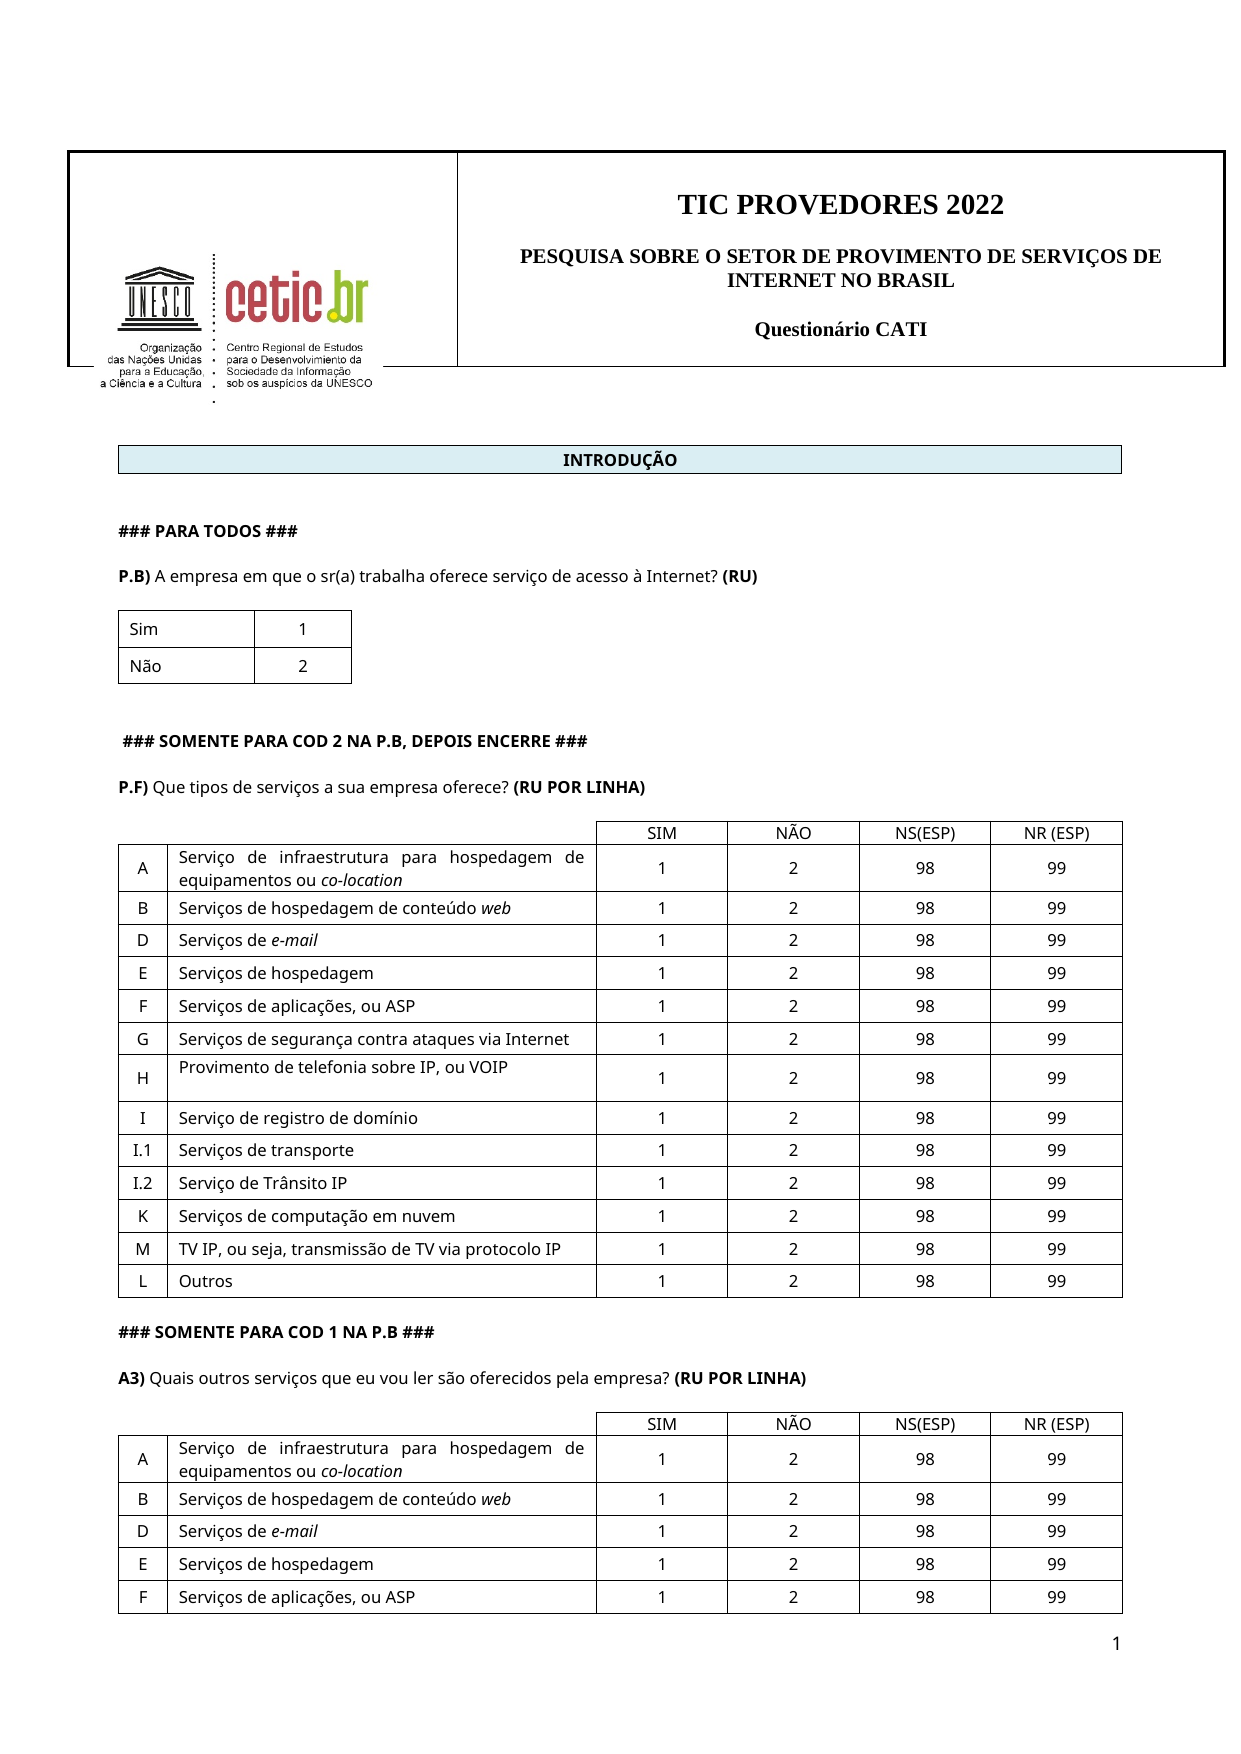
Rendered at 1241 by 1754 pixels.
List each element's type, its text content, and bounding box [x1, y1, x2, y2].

table_cell 1 [597, 845, 727, 891]
table_cell 98 [860, 1167, 990, 1199]
table_cell 1 [597, 1055, 727, 1101]
table_cell I.2 [119, 1167, 167, 1199]
table_cell 2 [728, 1548, 859, 1580]
table_header SIM [597, 1413, 727, 1435]
table_cell 2 [728, 1581, 859, 1613]
table_cell E [119, 1548, 167, 1580]
table_cell 2 [728, 1483, 859, 1514]
table_cell F [119, 1581, 167, 1613]
table_cell B [119, 1483, 167, 1514]
text ### SOMENTE PARA COD 2 NA P.B, DEPOIS ENCERRE ### [118, 730, 1122, 752]
table_cell 98 [860, 1055, 990, 1101]
table_cell 99 [991, 1055, 1122, 1101]
table_cell 2 [728, 1135, 859, 1166]
table_cell L [119, 1265, 167, 1297]
table_cell K [119, 1200, 167, 1232]
table_cell 98 [860, 1436, 990, 1482]
table_cell 2 [728, 1200, 859, 1232]
text ### PARA TODOS ### [118, 519, 1122, 542]
table_cell 99 [991, 1265, 1122, 1297]
table_cell I.1 [119, 1135, 167, 1166]
table_header TIC PROVEDORES 2022 PESQUISA SOBRE O SETOR DE PROVIMENTO DE SERVIÇOS DE INTERNET NO BRASIL Questionário CATI [458, 153, 1223, 366]
table_cell Provimento de telefonia sobre IP, ou VOIP [168, 1055, 596, 1101]
table_cell Serviços de segurança contra ataques via Internet [168, 1023, 596, 1054]
table_cell 99 [991, 1483, 1122, 1514]
table_cell 99 [991, 957, 1122, 989]
table_cell 98 [860, 1023, 990, 1054]
table_header NS(ESP) [860, 1413, 990, 1435]
table_header NR (ESP) [991, 1413, 1122, 1435]
table_cell Serviços de aplicações, ou ASP [168, 990, 596, 1022]
table_cell 1 [597, 1483, 727, 1514]
table_cell D [119, 1516, 167, 1547]
table_cell 98 [860, 1135, 990, 1166]
table_cell 1 [597, 1548, 727, 1580]
table_header NS(ESP) [860, 822, 990, 844]
table_cell Serviços de aplicações, ou ASP [168, 1581, 596, 1613]
table_cell 2 [728, 845, 859, 891]
table_header NR (ESP) [991, 822, 1122, 844]
text A3) Quais outros serviços que eu vou ler são oferecidos pela empresa? (RU POR LINHA) [118, 1366, 1122, 1389]
table_cell 1 [597, 925, 727, 956]
table_header SIM [597, 822, 727, 844]
table_cell Não [119, 648, 254, 683]
table_cell 2 [728, 1265, 859, 1297]
table_cell 2 [728, 1233, 859, 1264]
table_cell 99 [991, 1102, 1122, 1133]
table_cell 2 [728, 1023, 859, 1054]
table_cell F [119, 990, 167, 1022]
table_header 1 [255, 611, 351, 647]
table_header [118, 1412, 596, 1435]
table_cell 1 [597, 957, 727, 989]
table_cell D [119, 925, 167, 956]
table_cell 2 [728, 957, 859, 989]
table_cell 98 [860, 925, 990, 956]
table_cell 99 [991, 1436, 1122, 1482]
table_cell 99 [991, 1233, 1122, 1264]
table_cell 1 [597, 1516, 727, 1547]
table_cell Serviço de infraestrutura para hospedagem de equipamentos ou co-location [168, 1436, 596, 1482]
table_cell 2 [728, 1055, 859, 1101]
table_cell 99 [991, 1516, 1122, 1547]
table_cell H [119, 1055, 167, 1101]
table_header [118, 821, 596, 844]
table_cell 2 [728, 925, 859, 956]
table_cell 99 [991, 845, 1122, 891]
table_cell 98 [860, 1265, 990, 1297]
table_cell 98 [860, 892, 990, 923]
table_cell 2 [728, 990, 859, 1022]
table_cell 1 [597, 1265, 727, 1297]
table_cell Serviços de hospedagem de conteúdo web [168, 1483, 596, 1514]
table_cell 1 [597, 1102, 727, 1133]
table_cell 1 [597, 892, 727, 923]
table_cell Serviço de Trânsito IP [168, 1167, 596, 1199]
table_cell B [119, 892, 167, 923]
table_header [70, 153, 457, 366]
table_cell 1 [597, 990, 727, 1022]
table_cell 2 [728, 1436, 859, 1482]
table_cell 99 [991, 990, 1122, 1022]
table_cell 1 [597, 1135, 727, 1166]
table_cell 98 [860, 1102, 990, 1133]
table_cell 98 [860, 957, 990, 989]
table_header NÃO [728, 1413, 859, 1435]
table_cell 2 [728, 1167, 859, 1199]
table_cell Serviços de transporte [168, 1135, 596, 1166]
table_cell 1 [597, 1581, 727, 1613]
table_cell Serviços de computação em nuvem [168, 1200, 596, 1232]
table_cell A [119, 1436, 167, 1482]
text ### SOMENTE PARA COD 1 NA P.B ### [118, 1321, 1122, 1343]
table_cell G [119, 1023, 167, 1054]
table_cell 98 [860, 1233, 990, 1264]
table_cell TV IP, ou seja, transmissão de TV via protocolo IP [168, 1233, 596, 1264]
table_cell E [119, 957, 167, 989]
table_cell 1 [597, 1233, 727, 1264]
table_cell Serviços de e-mail [168, 925, 596, 956]
table_cell Serviço de infraestrutura para hospedagem de equipamentos ou co-location [168, 845, 596, 891]
table_cell I [119, 1102, 167, 1133]
table_cell Serviços de hospedagem [168, 957, 596, 989]
text P.B) A empresa em que o sr(a) trabalha oferece serviço de acesso à Internet? (RU) [118, 565, 1122, 587]
table_cell 1 [597, 1436, 727, 1482]
table_cell 98 [860, 1483, 990, 1514]
table_cell 1 [597, 1167, 727, 1199]
table_cell 99 [991, 1200, 1122, 1232]
table_cell 2 [728, 892, 859, 923]
table_cell 1 [597, 1200, 727, 1232]
table_cell 99 [991, 1023, 1122, 1054]
table_cell 99 [991, 925, 1122, 956]
table_cell Serviços de hospedagem de conteúdo web [168, 892, 596, 923]
table_cell Outros [168, 1265, 596, 1297]
table_cell Serviços de hospedagem [168, 1548, 596, 1580]
table_cell 98 [860, 1516, 990, 1547]
table_cell 1 [597, 1023, 727, 1054]
table_cell 98 [860, 1581, 990, 1613]
table_header Sim [119, 611, 254, 647]
table_cell 99 [991, 1167, 1122, 1199]
table_cell 98 [860, 1200, 990, 1232]
table_cell 98 [860, 990, 990, 1022]
table_cell 2 [728, 1102, 859, 1133]
table_cell 99 [991, 1135, 1122, 1166]
table_cell 99 [991, 892, 1122, 923]
text INTRODUÇÃO [119, 446, 1121, 473]
text P.F) Que tipos de serviços a sua empresa oferece? (RU POR LINHA) [118, 775, 1122, 798]
table_cell 98 [860, 845, 990, 891]
table_header NÃO [728, 822, 859, 844]
table_cell 99 [991, 1581, 1122, 1613]
table_cell Serviço de registro de domínio [168, 1102, 596, 1133]
table_cell Serviços de e-mail [168, 1516, 596, 1547]
table_cell 2 [728, 1516, 859, 1547]
table_cell A [119, 845, 167, 891]
table_cell 2 [255, 648, 351, 683]
table_cell M [119, 1233, 167, 1264]
table_cell 98 [860, 1548, 990, 1580]
table_cell 99 [991, 1548, 1122, 1580]
